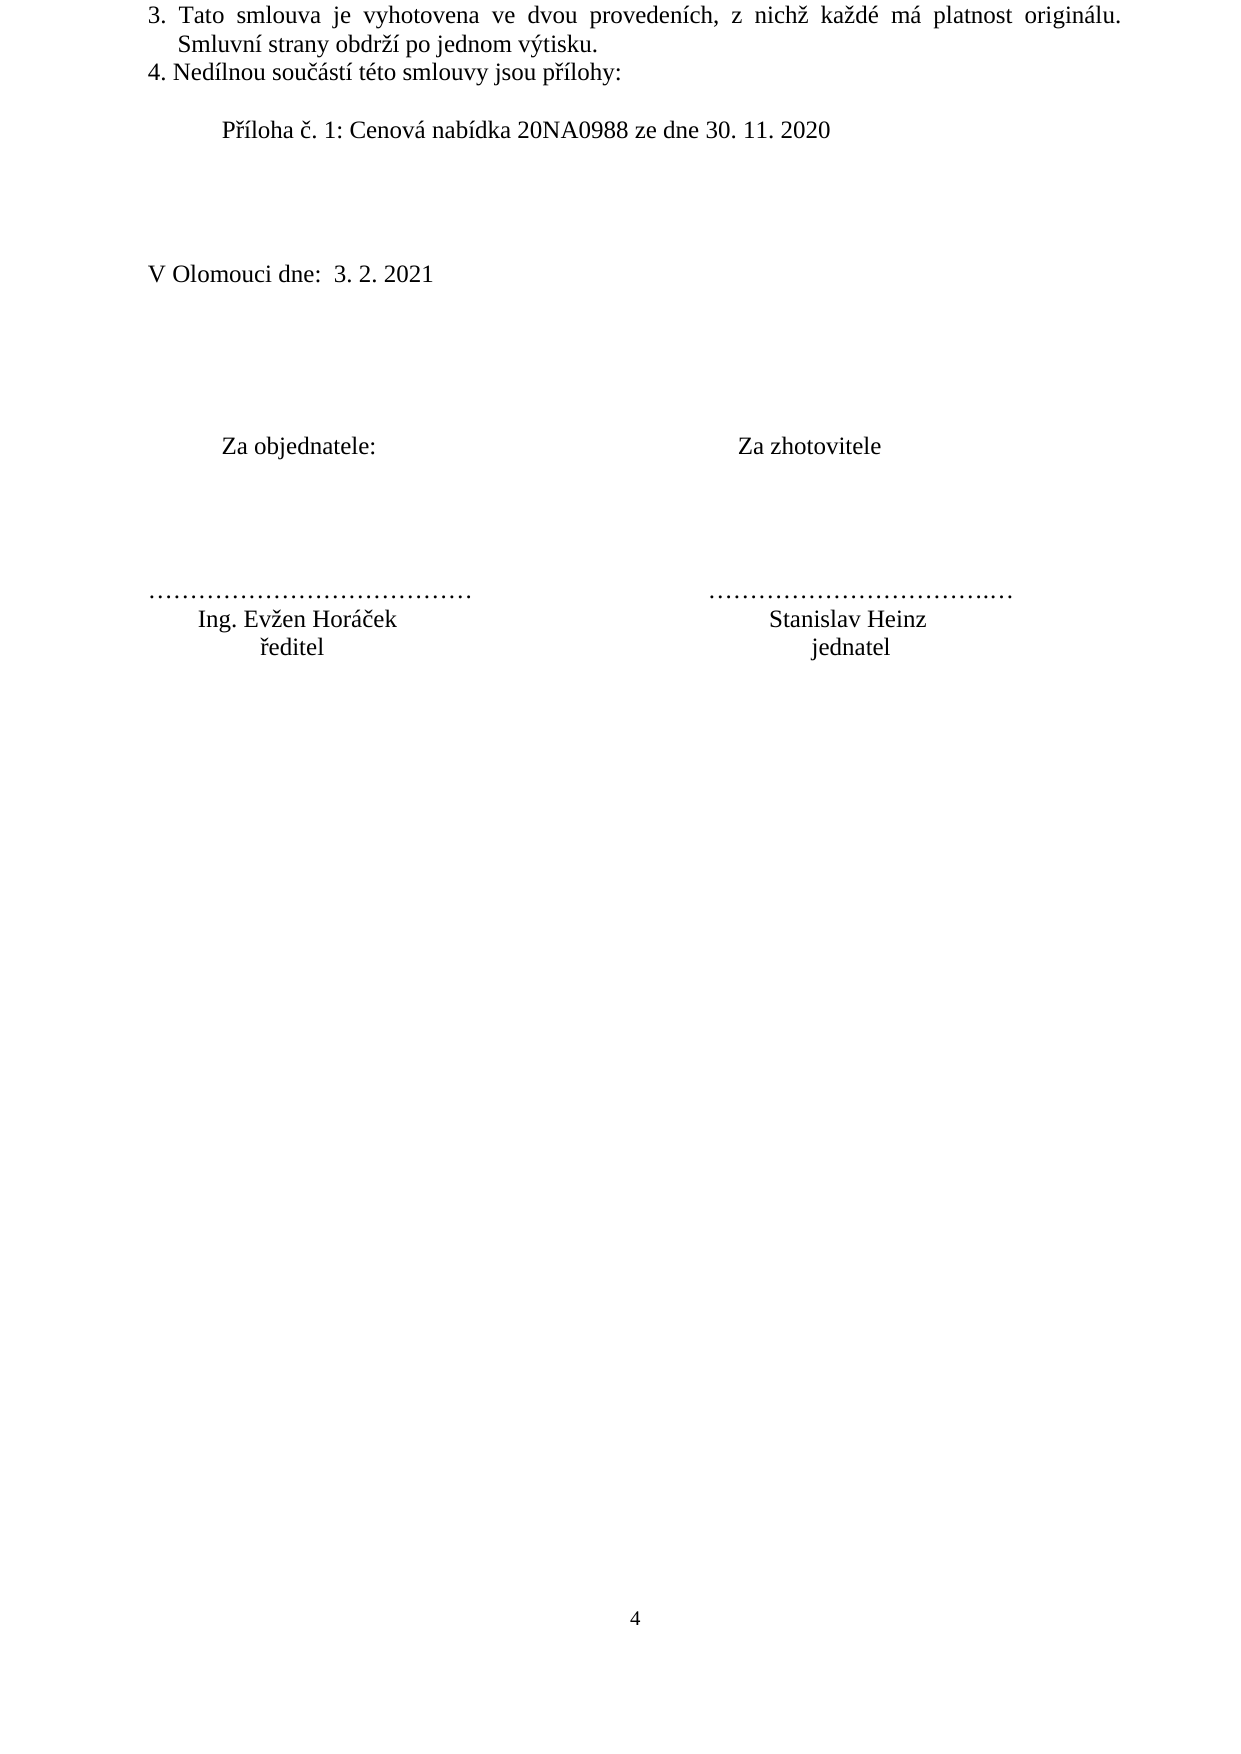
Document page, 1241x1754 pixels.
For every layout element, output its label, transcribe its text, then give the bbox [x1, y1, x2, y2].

text Ing. Evžen Horáček Stanislav Heinz [148, 604, 1122, 632]
text ředitel jednatel [148, 632, 1122, 661]
text Za objednatele: Za zhotovitele [148, 431, 1122, 460]
text Příloha č. 1: Cenová nabídka 20NA0988 ze dne 30. 11. 2020 [222, 115, 1122, 144]
text 3. Tato smlouva je vyhotovena ve dvou provedeních, z nichž každé má platnost originálu. Smluvní strany obdrží po jednom výtisku. [148, 0, 1122, 57]
text V Olomouci dne: 3. 2. 2021 [148, 259, 1122, 287]
text ………………………………… …………………………….… [148, 575, 1122, 604]
text 4. Nedílnou součástí této smlouvy jsou přílohy: [148, 57, 1122, 86]
